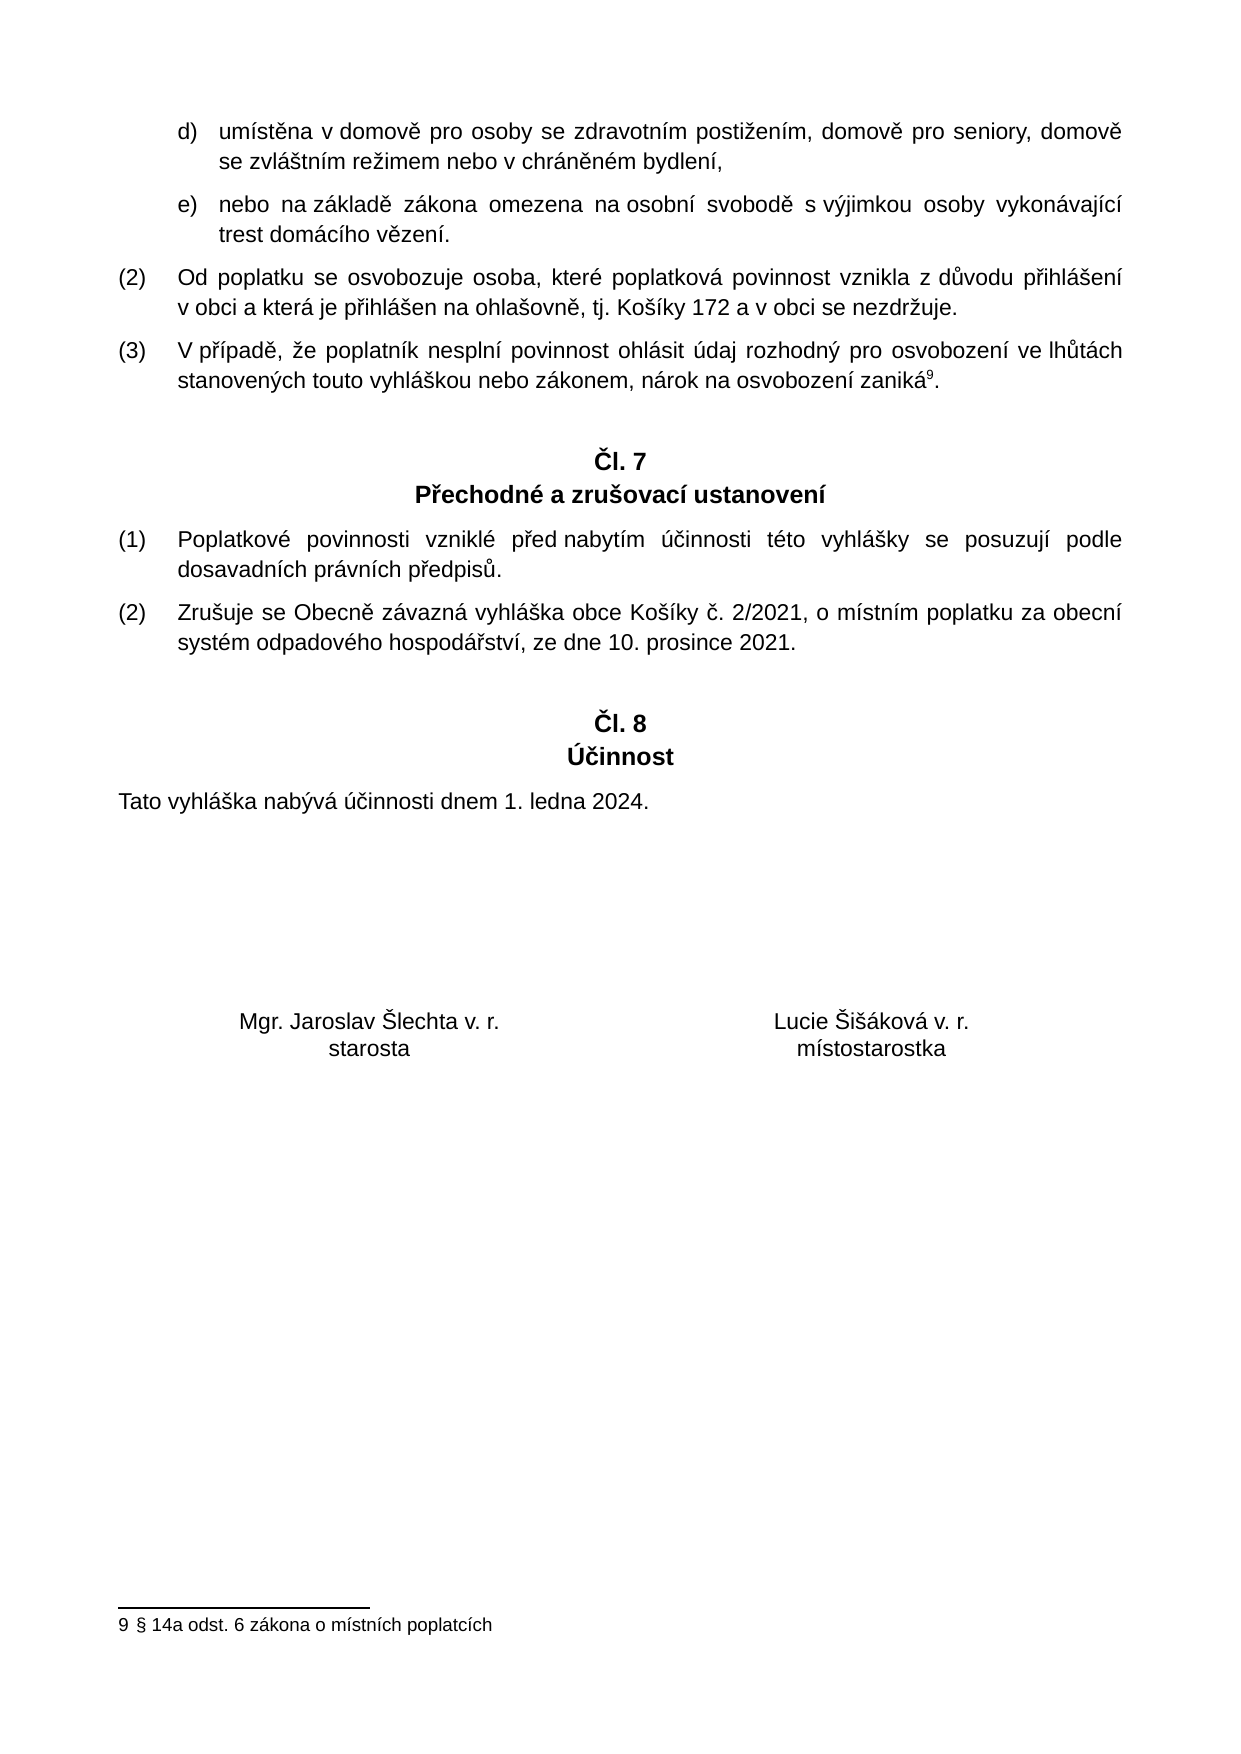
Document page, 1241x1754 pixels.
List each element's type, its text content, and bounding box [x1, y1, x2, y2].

table_cell [118, 1067, 620, 1185]
table_header Lucie Šišáková v. r. místostarostka [620, 949, 1122, 1067]
subtitle Čl. 7 Přechodné a zrušovací ustanovení [118, 447, 1122, 509]
list § 14a odst. 6 zákona o místních poplatcích [118, 1614, 1122, 1635]
text Tato vyhláška nabývá účinnosti dnem 1. ledna 2024. [118, 788, 1122, 814]
subtitle Čl. 8 Účinnost [118, 709, 1122, 771]
list Poplatkové povinnosti vzniklé před nabytím účinnosti této vyhlášky se posuzují podle dosavadních právních předpisů. [118, 526, 1122, 582]
table_cell [620, 1067, 1122, 1185]
list umístěna v domově pro osoby se zdravotním postižením, domově pro seniory, domově se zvláštním režimem nebo v chráněném bydlení, [177, 118, 1122, 175]
table_header Mgr. Jaroslav Šlechta v. r. starosta [118, 949, 620, 1067]
list Od poplatku se osvobozuje osoba, které poplatková povinnost vznikla z důvodu přihlášení v obci a která je přihlášen na ohlašovně, tj. Košíky 172 a v obci se nezdržuje. [118, 264, 1122, 321]
list Zrušuje se Obecně závazná vyhláška obce Košíky č. 2/2021, o místním poplatku za obecní systém odpadového hospodářství, ze dne 10. prosince 2021. [118, 599, 1122, 655]
list nebo na základě zákona omezena na osobní svobodě s výjimkou osoby vykonávající trest domácího vězení. [177, 191, 1122, 248]
list V případě, že poplatník nesplní povinnost ohlásit údaj rozhodný pro osvobození ve lhůtách stanovených touto vyhláškou nebo zákonem, nárok na osvobození zaniká. [118, 337, 1122, 393]
